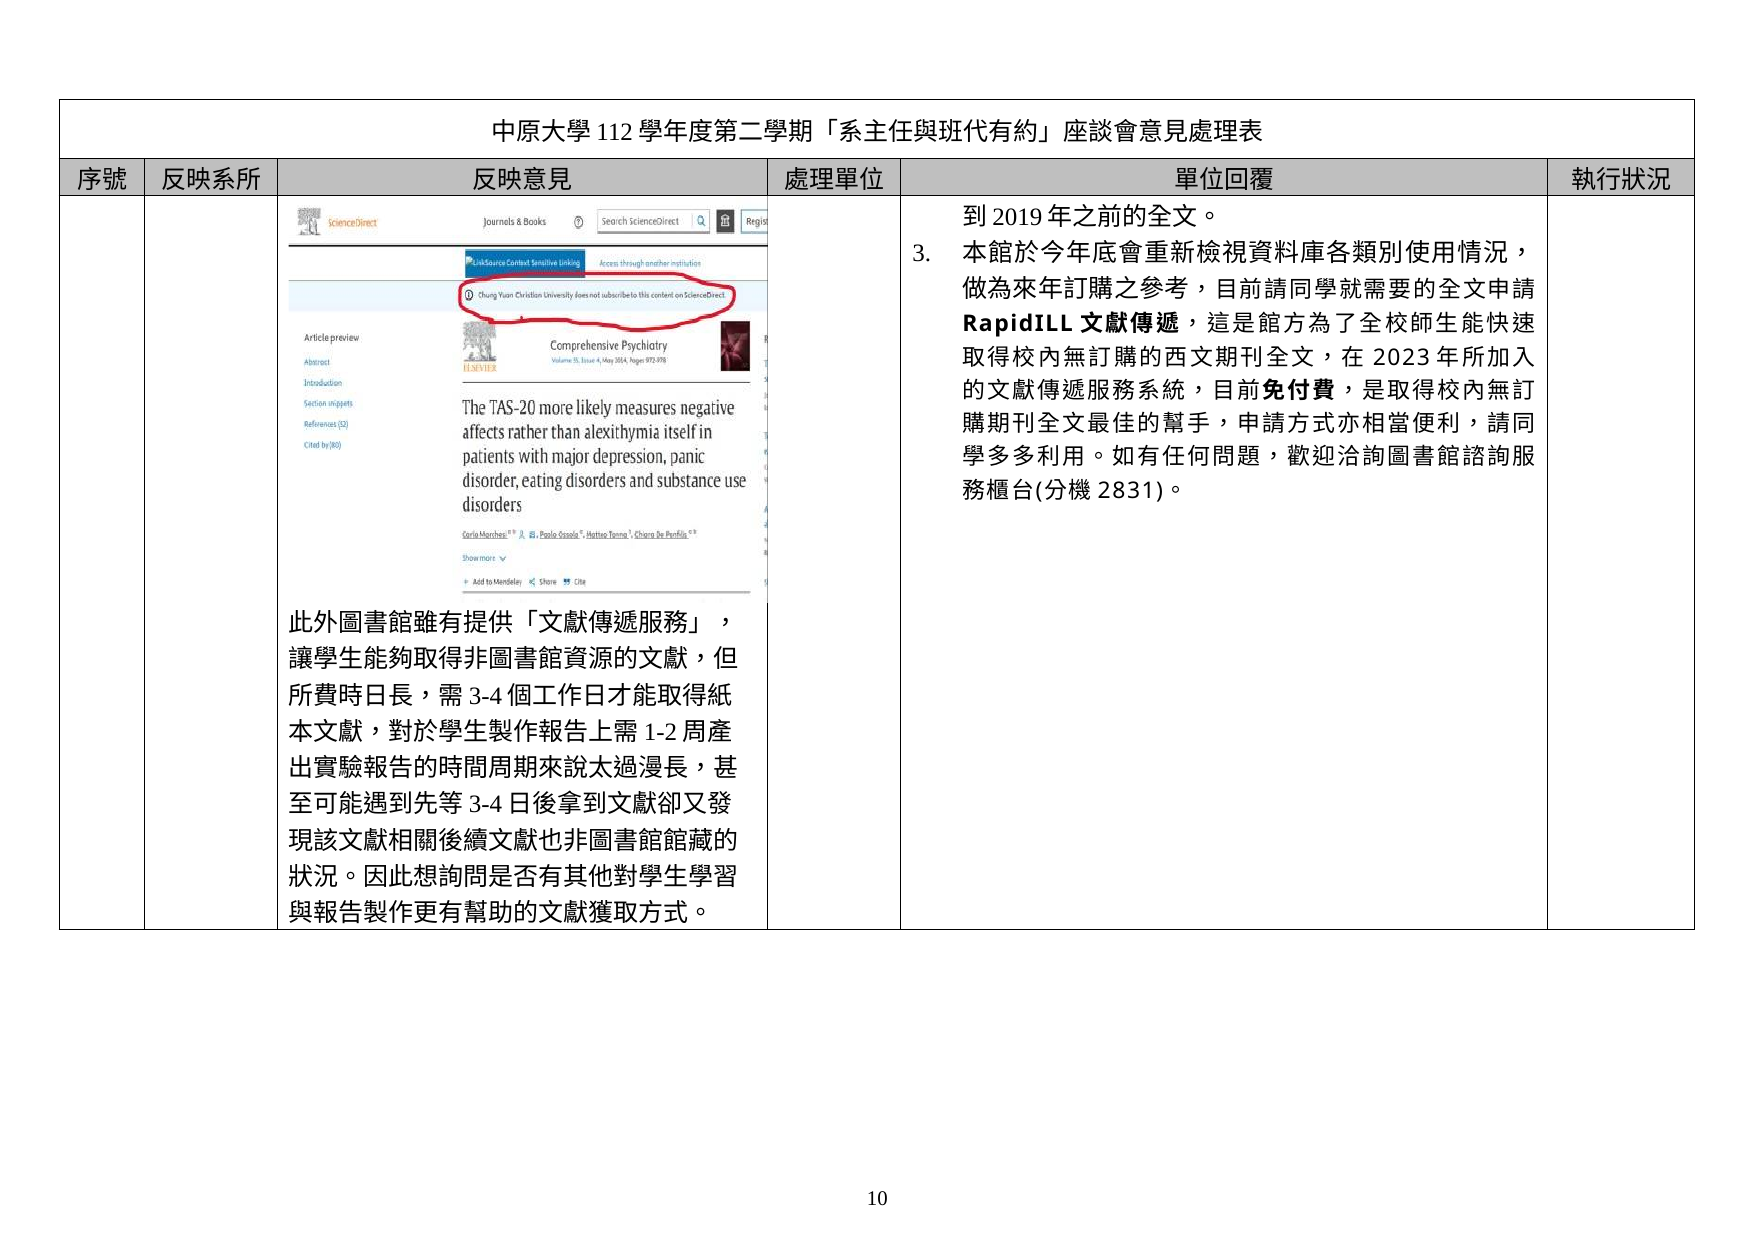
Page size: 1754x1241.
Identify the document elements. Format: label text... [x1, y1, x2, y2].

table_cell 執行狀況 [1548, 159, 1694, 195]
table_cell 反映意見 [278, 159, 767, 195]
table_cell 此外圖書館雖有提供「文獻傳遞服務」，讓學生能夠取得非圖書館資源的文獻，但所費時日長，需3-4個工作日才能取得紙本文獻，對於學生製作報告上需1-2周產出實驗報告的時間周期來說太過漫長，甚至可能遇到先等3-4日後拿到文獻卻又發現該文獻相關後續文獻也非圖書館館藏的狀況。因此想詢問是否有其他對學生學習與報告製作更有幫助的文獻獲取方式。 [278, 196, 767, 929]
table_cell [145, 196, 277, 929]
table_cell 單位回覆 [901, 159, 1547, 195]
table_cell [1548, 196, 1694, 929]
table_cell 處理單位 [768, 159, 900, 195]
table_header 中原大學112學年度第二學期「系主任與班代有約」座談會意見處理表 [60, 100, 1694, 158]
table_cell 圖書館回覆： 經查，期刊Comprehensive Psychiatry自2019年轉為OA(Open Access)期刊，因此同學可免費看到2019年之後的全文，但2019年之前的年份是需要訂購才能看到全文。 Science Direct資料庫有多種訂購選項，各訂購選項有其訂購條件與計費模式，可使用的期刊種數及可使用的全文年限亦不盡相同。本館依據預算、學科分布及使用狀況，訂購了9個主題(Business, Management and Accounting、Chemical Engineering、Chemistry、Computer Science、Economics, Econometrics and Finance、Energy、Engineering、Environmental Science及Materials Science。Comprehensive Psychiatry期刊被歸類於Health Science和Psychology Collection中，不在本館訂購的類別中，因此無法看到2019年之前的全文。 本館於今年底會重新檢視資料庫各類別使用情況，做為來年訂購之參考，目前請同學就需要的全文申請RapidILL文獻傳遞，這是館方為了全校師生能快速取得校內無訂購的西文期刊全文，在2023年所加入的文獻傳遞服務系統，目前免付費，是取得校內無訂購期刊全文最佳的幫手，申請方式亦相當便利，請同學多多利用。如有任何問題，歡迎洽詢圖書館諮詢服務櫃台(分機2831)。 [901, 196, 1547, 929]
table_cell [60, 196, 144, 929]
table_cell 序號 [60, 159, 144, 195]
table_cell [768, 196, 900, 929]
table_cell 反映系所 [145, 159, 277, 195]
